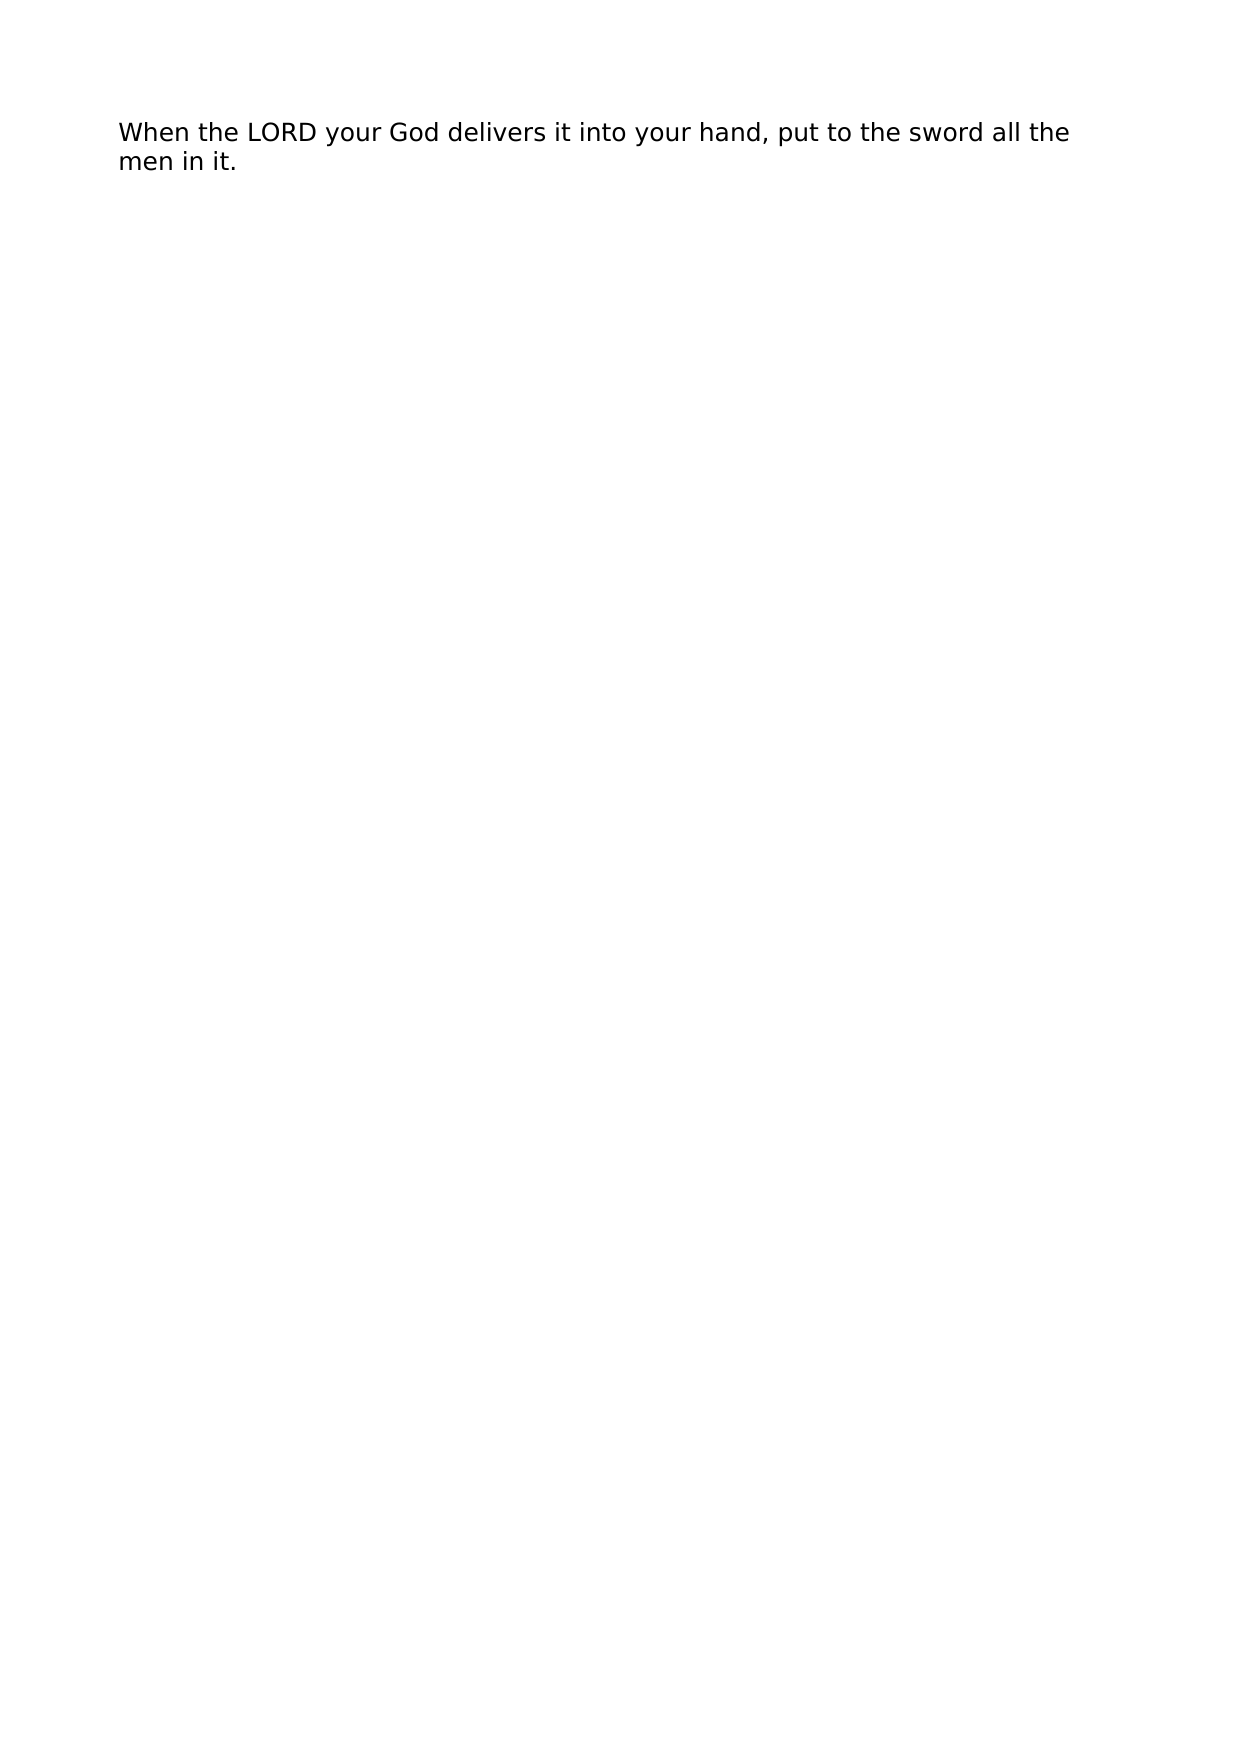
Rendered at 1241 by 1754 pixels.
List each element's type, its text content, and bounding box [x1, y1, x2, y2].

text When the LORD your God delivers it into your hand, put to the sword all the men in it. [118, 118, 1122, 176]
